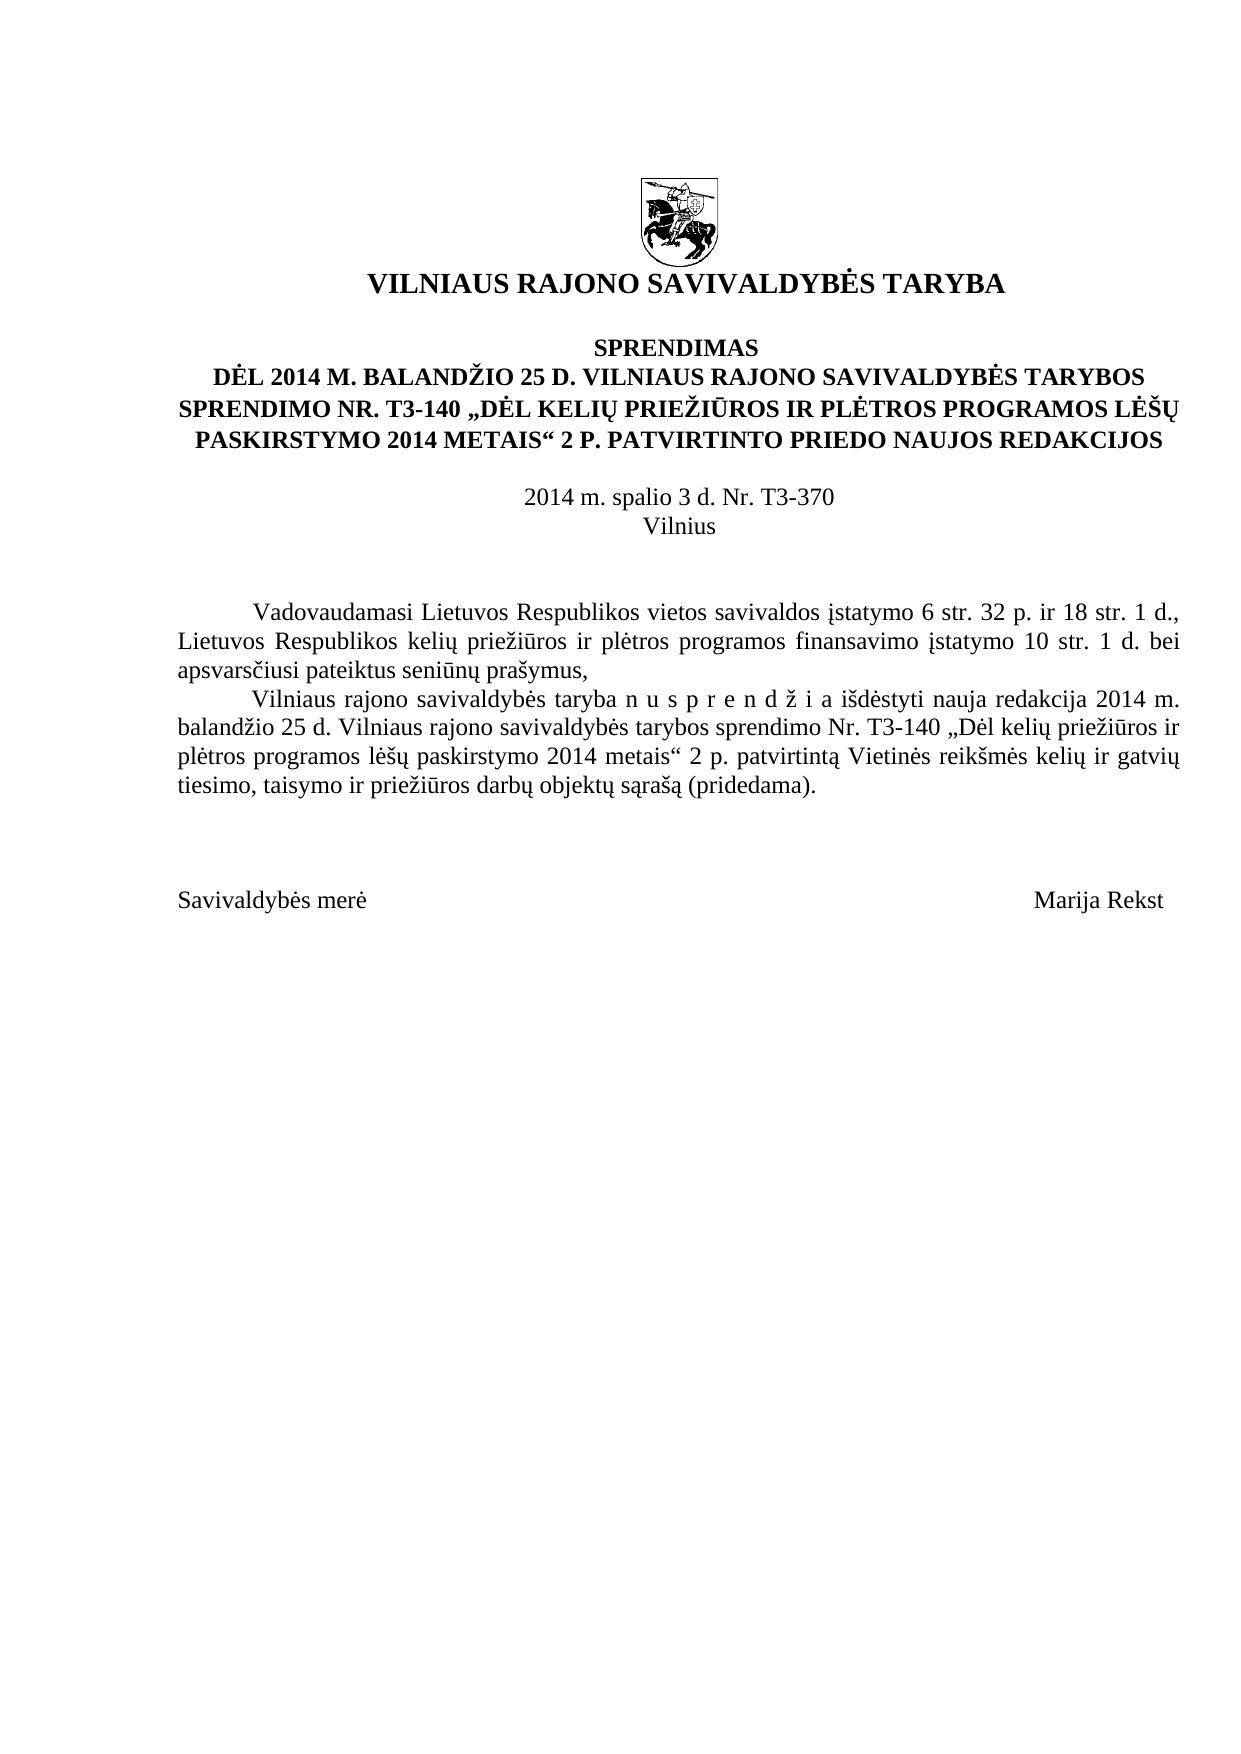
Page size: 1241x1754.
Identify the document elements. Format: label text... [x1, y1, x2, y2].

text Savivaldybės merė Marija Rekst [177, 885, 1181, 914]
text Vilnius [177, 511, 1181, 540]
text Vilniaus rajono savivaldybės taryba n u s p r e n d ž i a išdėstyti nauja redakcija 2014 m. balandžio 25 d. Vilniaus rajono savivaldybės tarybos sprendimo Nr. T3-140 „Dėl kelių priežiūros ir plėtros programos lėšų paskirstymo 2014 metais“ 2 p. patvirtintą Vietinės reikšmės kelių ir gatvių tiesimo, taisymo ir priežiūros darbų objektų sąrašą (pridedama). [177, 684, 1181, 799]
text DĖL 2014 M. BALANDŽIO 25 D. VILNIAUS RAJONO SAVIVALDYBĖS TARYBOS SPRENDIMO NR. T3-140 „DĖL KELIŲ PRIEŽIŪROS IR PLĖTROS PROGRAMOS LĖŠŲ PASKIRSTYMO 2014 METAIS“ 2 P. PATVIRTINTO PRIEDO NAUJOS REDAKCIJOS [177, 362, 1181, 454]
text 2014 m. spalio 3 d. Nr. T3-370 [177, 482, 1181, 511]
text Vadovaudamasi Lietuvos Respublikos vietos savivaldos įstatymo 6 str. 32 p. ir 18 str. 1 d., Lietuvos Respublikos kelių priežiūros ir plėtros programos finansavimo įstatymo 10 str. 1 d. bei apsvarsčiusi pateiktus seniūnų prašymus, [177, 597, 1181, 684]
text VILNIAUS RAJONO SAVIVALDYBĖS TARYBA [192, 266, 1181, 300]
text SPRENDIMAS [177, 333, 1181, 362]
